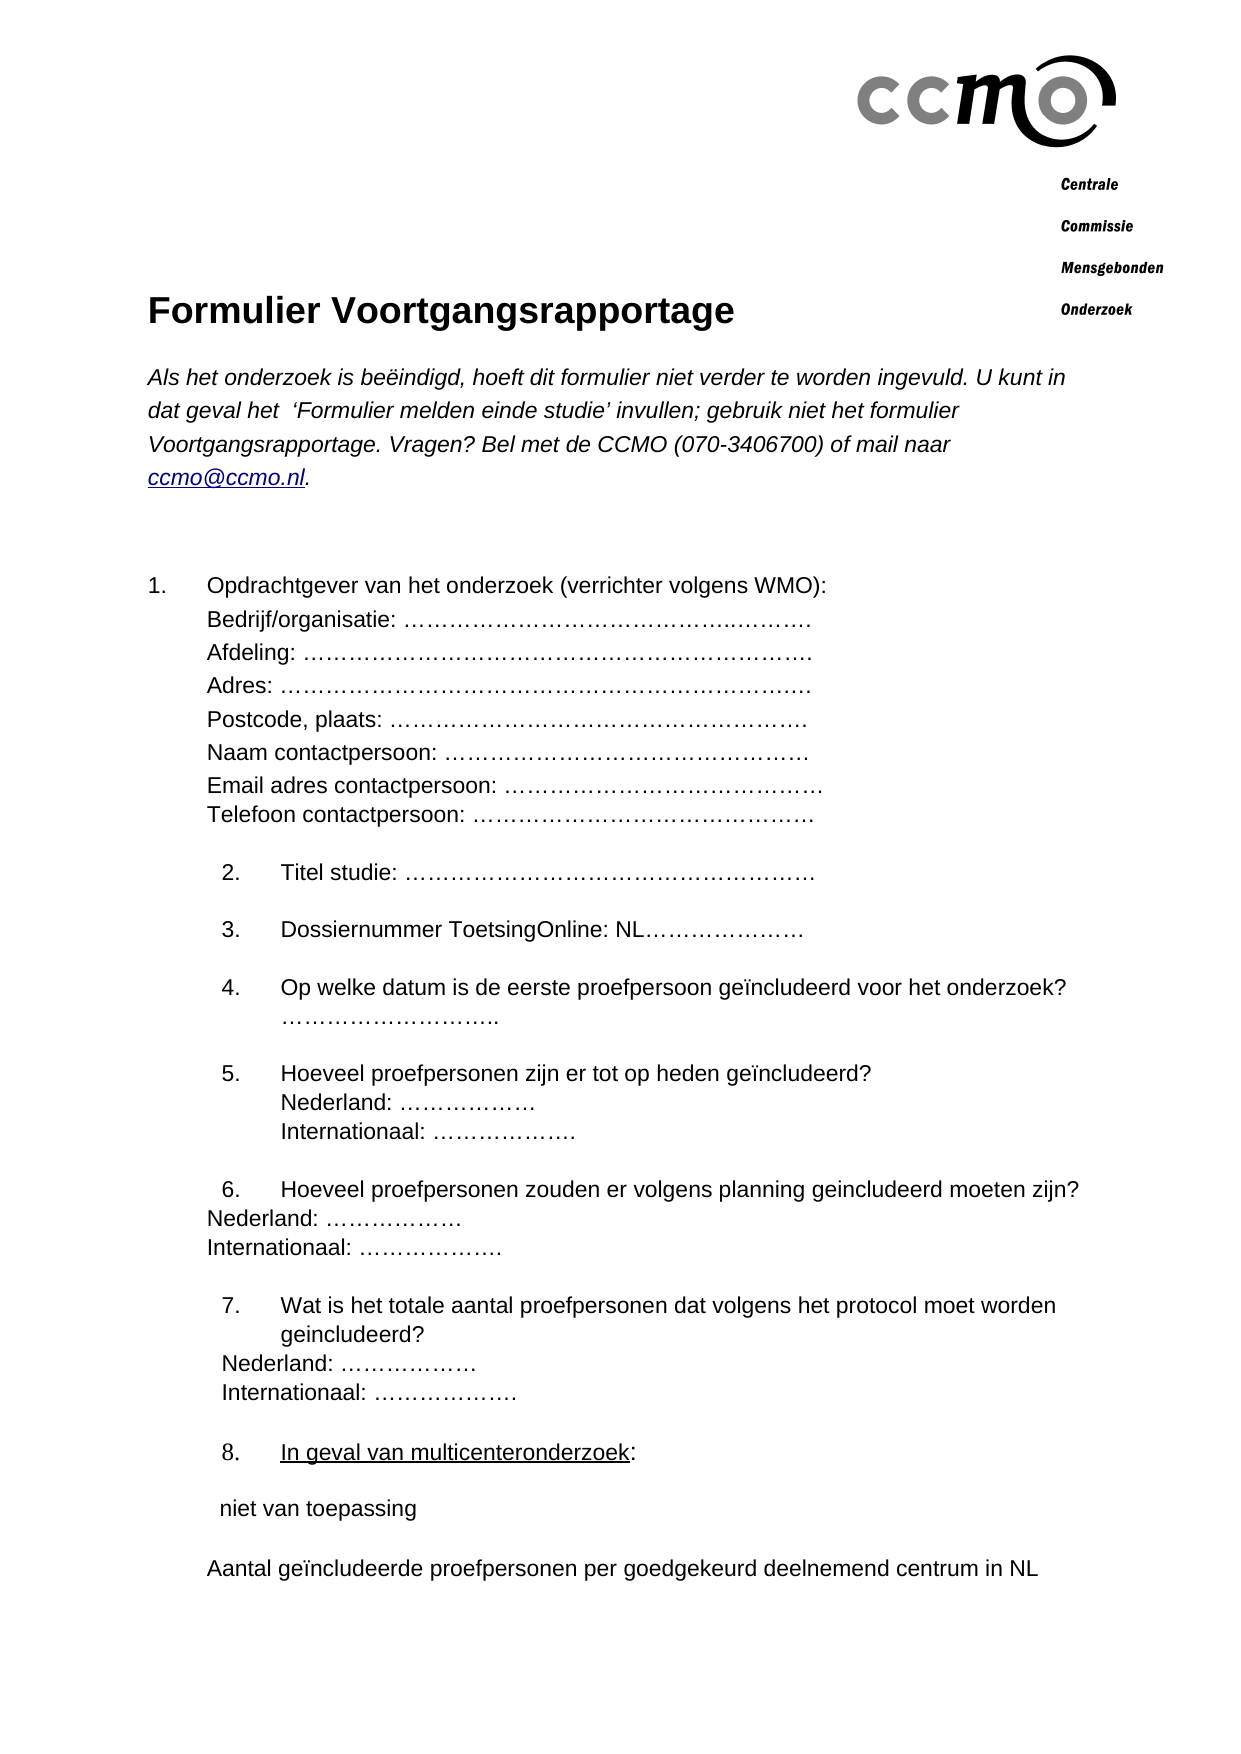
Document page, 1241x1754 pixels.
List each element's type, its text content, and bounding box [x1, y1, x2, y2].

list Dossiernummer ToetsingOnline: NL………………… [221, 916, 1093, 943]
list Opdrachtgever van het onderzoek (verrichter volgens WMO): [148, 567, 1093, 601]
text Als het onderzoek is beëindigd, hoeft dit formulier niet verder te worden ingevuld. U kunt in dat geval het ‘Formulier melden einde studie’ invullen; gebruik niet het formulier Voortgangsrapportage. Vragen? Bel met de CCMO (070-3406700) of mail naar ccmo@ccmo.nl. [148, 359, 1093, 492]
list Hoeveel proefpersonen zijn er tot op heden geïncludeerd? [221, 1060, 1093, 1087]
text Telefoon contactpersoon: ……………………………………… [148, 801, 1093, 827]
text Aantal geïncludeerde proefpersonen per goedgekeurd deelnemend centrum in NL [207, 1550, 1093, 1583]
text Adres: ………………………………………………………….… [207, 667, 1093, 701]
text niet van toepassing [207, 1495, 1093, 1521]
text Formulier Voortgangsrapportage [148, 288, 848, 332]
list Wat is het totale aantal proefpersonen dat volgens het protocol moet worden geincludeerd? [221, 1292, 1093, 1347]
text Bedrijf/organisatie: ……………………………………..………. [207, 601, 1093, 634]
text Postcode, plaats: ………………………………………………. [207, 701, 1093, 734]
text Naam contactpersoon: ………………………………………… [207, 734, 1093, 767]
text Internationaal: ………………. [207, 1379, 1093, 1405]
text Internationaal: ………………. [207, 1118, 1093, 1144]
text Internationaal: ………………. [207, 1234, 1093, 1260]
text Nederland: ……………… [207, 1350, 1093, 1376]
list Titel studie: ……………………………………………… [221, 858, 1093, 885]
text Nederland: ……………… [207, 1089, 1093, 1116]
text Afdeling: …………………………………………………………. [207, 634, 1093, 667]
text Email adres contactpersoon: …………………………………… [207, 767, 1093, 801]
list Op welke datum is de eerste proefpersoon geïncludeerd voor het onderzoek? ……………………….. [221, 974, 1093, 1029]
text Nederland: ……………… [207, 1205, 1093, 1231]
list In geval van multicenteronderzoek: [221, 1437, 1093, 1466]
list Hoeveel proefpersonen zouden er volgens planning geincludeerd moeten zijn? [221, 1176, 1093, 1202]
